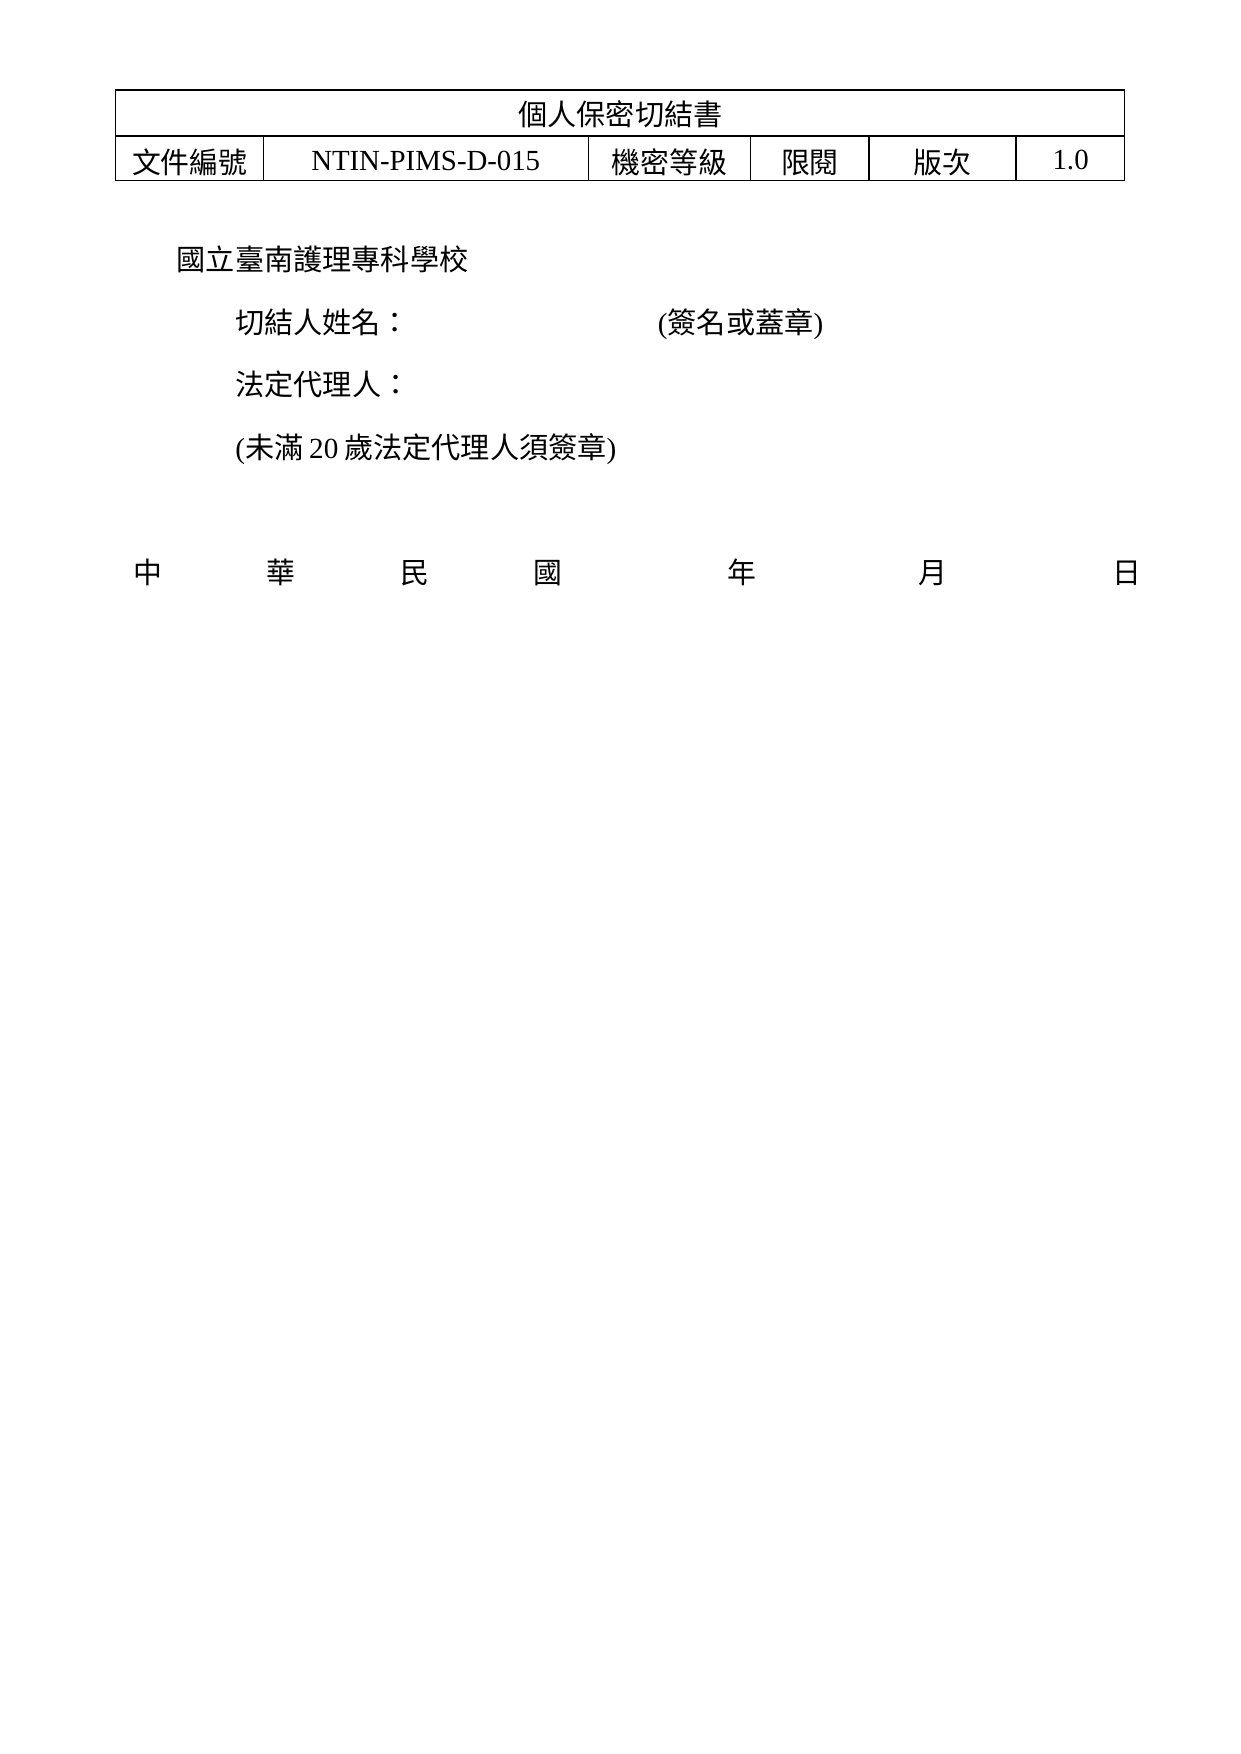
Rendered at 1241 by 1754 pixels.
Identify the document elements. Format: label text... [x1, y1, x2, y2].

text 中 華 民 國 年 月 日 [131, 529, 1144, 591]
text 切結人姓名： (簽名或蓋章) [235, 279, 1122, 341]
text 國立臺南護理專科學校 [176, 216, 1122, 279]
text 法定代理人： [235, 341, 1122, 404]
text (未滿20歲法定代理人須簽章) [235, 404, 1122, 466]
